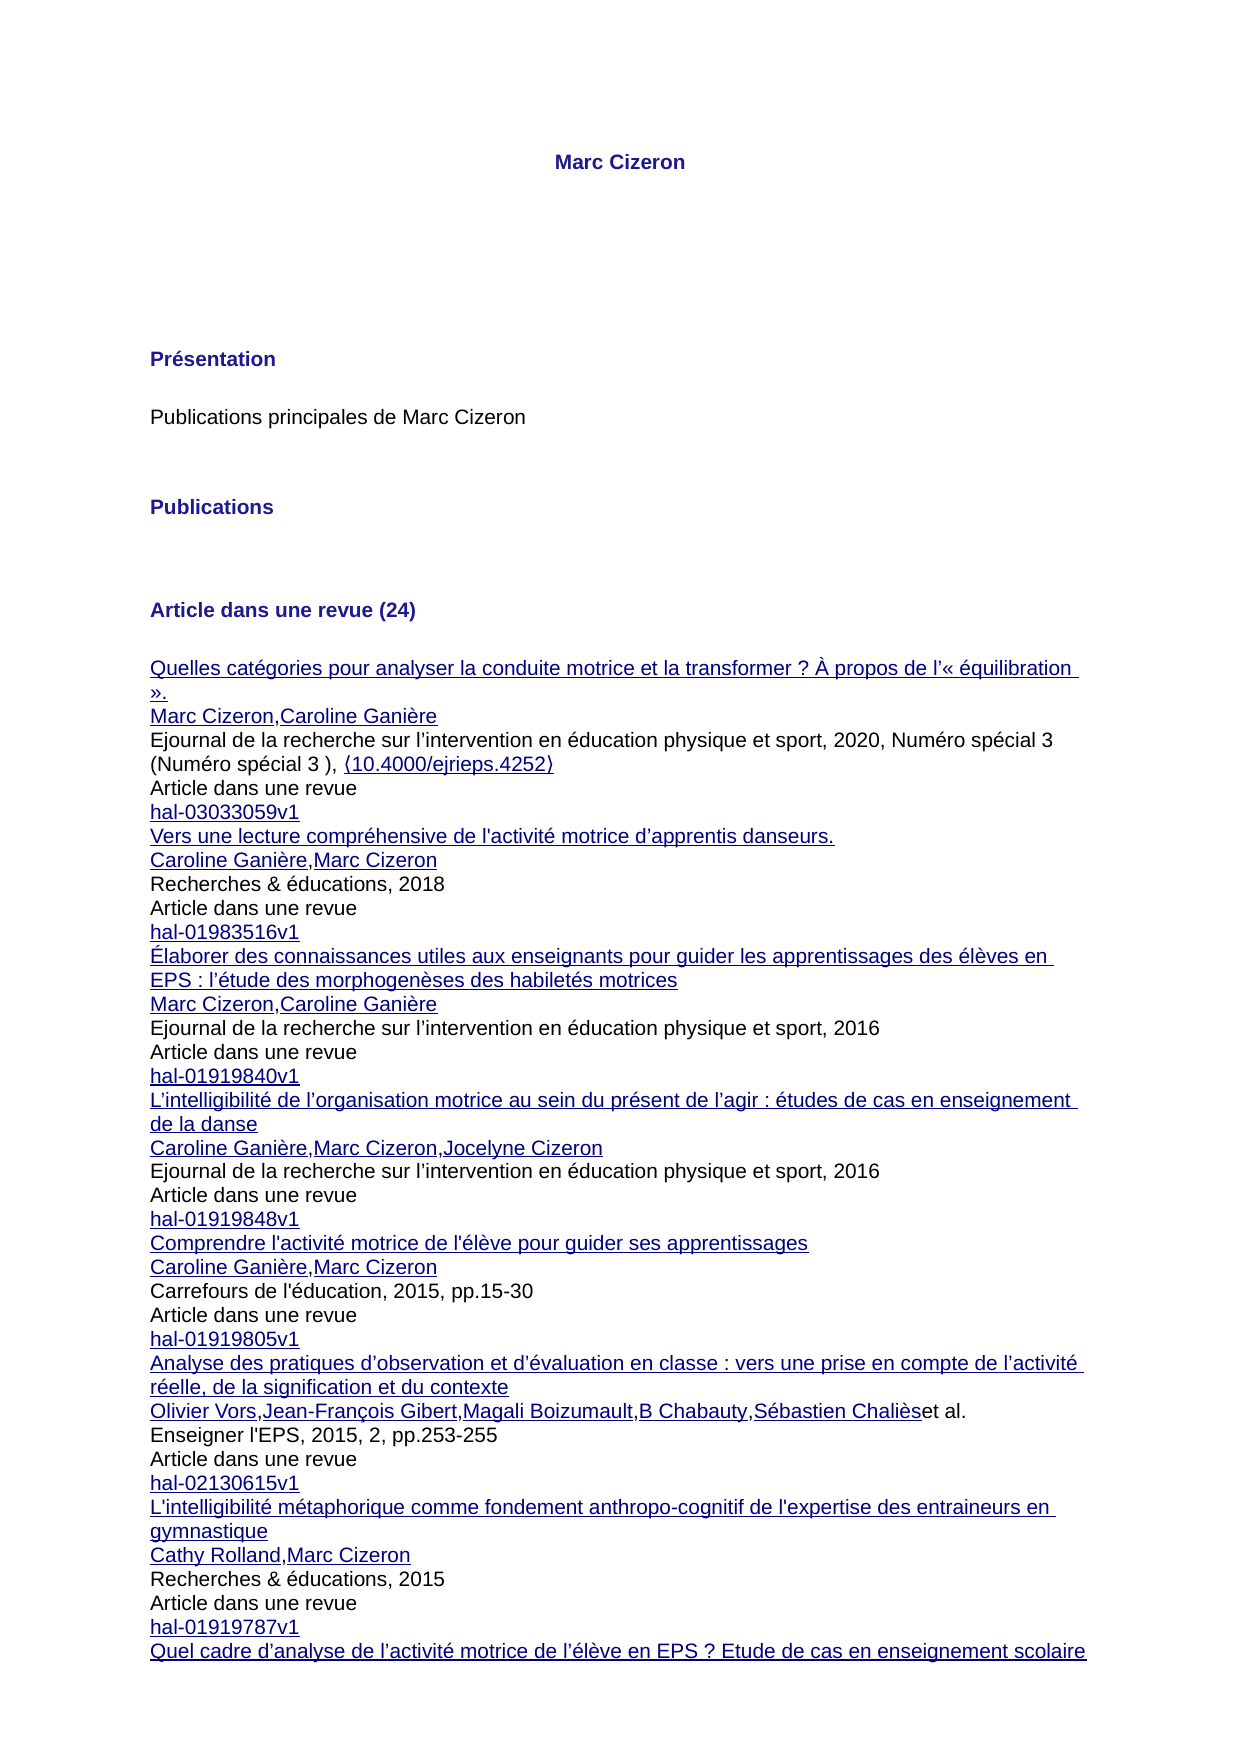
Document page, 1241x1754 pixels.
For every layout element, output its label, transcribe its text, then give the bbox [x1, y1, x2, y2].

table_cell Élaborer des connaissances utiles aux enseignants pour guider les apprentissages des élèves en EPS : l’étude des morphogenèses des habiletés motrices Marc Cizeron,Caroline Ganière Ejournal de la recherche sur l’intervention en éducation physique et sport, 2016 Article dans une revue hal-01919840v1 [150, 944, 1090, 1087]
table_header Quelles catégories pour analyser la conduite motrice et la transformer ? À propos de l’« équilibration ». Marc Cizeron,Caroline Ganière Ejournal de la recherche sur l’intervention en éducation physique et sport, 2020, Numéro spécial 3 (Numéro spécial 3 ), ⟨10.4000/ejrieps.4252⟩ Article dans une revue hal-03033059v1 [150, 656, 1090, 824]
subtitle Présentation [150, 347, 1090, 371]
subtitle Article dans une revue (24) [150, 598, 1090, 622]
table_cell Vers une lecture compréhensive de l'activité motrice d’apprentis danseurs. Caroline Ganière,Marc Cizeron Recherches & éducations, 2018 Article dans une revue hal-01983516v1 [150, 824, 1090, 944]
table_cell Comprendre l'activité motrice de l'élève pour guider ses apprentissages Caroline Ganière,Marc Cizeron Carrefours de l'éducation, 2015, pp.15-30 Article dans une revue hal-01919805v1 [150, 1231, 1090, 1351]
table_cell Analyse des pratiques d’observation et d’évaluation en classe : vers une prise en compte de l’activité réelle, de la signification et du contexte Olivier Vors,Jean-François Gibert,Magali Boizumault,B Chabauty,Sébastien Chalièset al. Enseigner l'EPS, 2015, 2, pp.253-255 Article dans une revue hal-02130615v1 [150, 1351, 1090, 1495]
table_cell L'intelligibilité métaphorique comme fondement anthropo-cognitif de l'expertise des entraineurs en gymnastique Cathy Rolland,Marc Cizeron Recherches & éducations, 2015 Article dans une revue hal-01919787v1 [150, 1495, 1090, 1638]
table_cell Quel cadre d’analyse de l’activité motrice de l’élève en EPS ? Etude de cas en enseignement scolaire [150, 1639, 1090, 1662]
subtitle Publications [150, 495, 1090, 519]
subtitle Marc Cizeron [150, 150, 1090, 174]
text Publications principales de Marc Cizeron [150, 405, 1090, 429]
table_cell L’intelligibilité de l’organisation motrice au sein du présent de l’agir : études de cas en enseignement de la danse Caroline Ganière,Marc Cizeron,Jocelyne Cizeron Ejournal de la recherche sur l’intervention en éducation physique et sport, 2016 Article dans une revue hal-01919848v1 [150, 1088, 1090, 1231]
